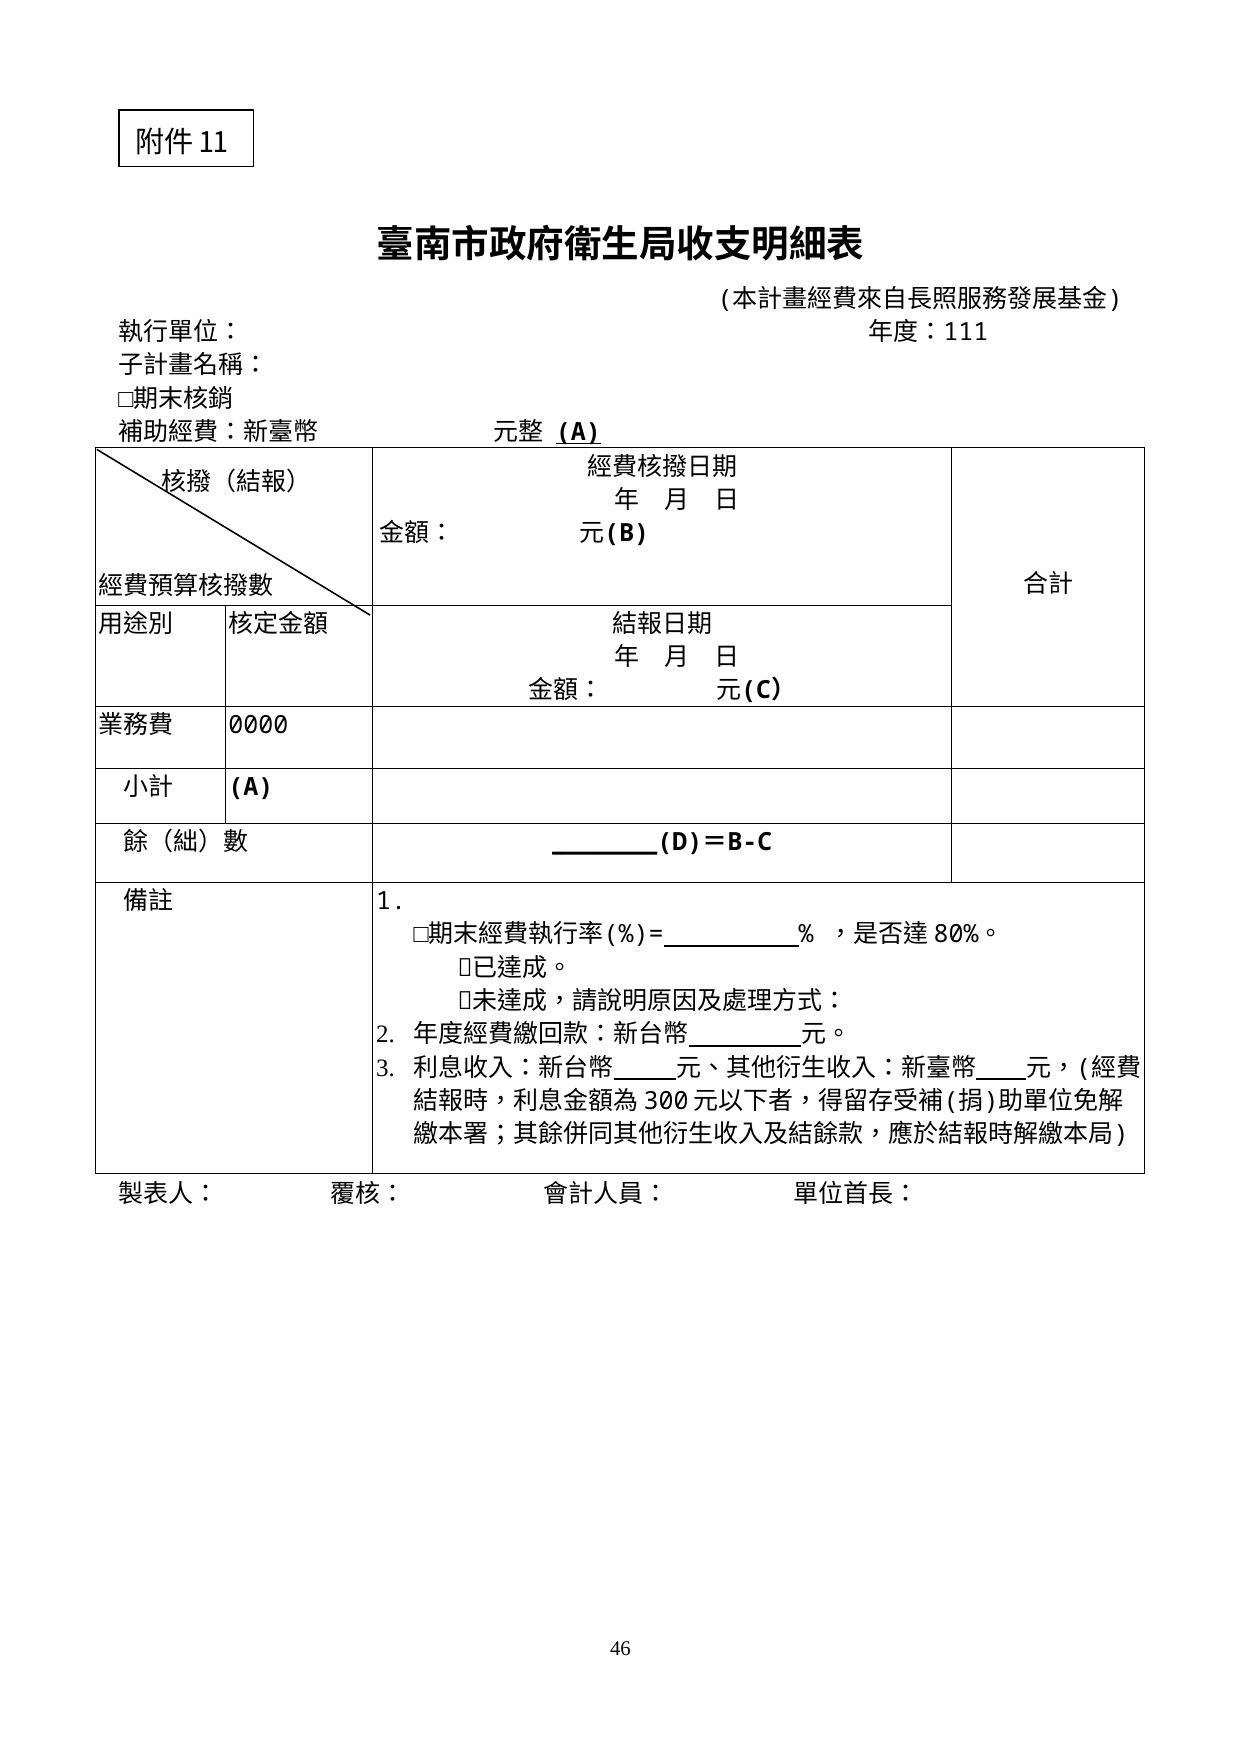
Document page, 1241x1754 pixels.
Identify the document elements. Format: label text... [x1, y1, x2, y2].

table_cell 餘（絀）數 [96, 824, 372, 882]
table_cell (A) [226, 769, 372, 822]
table_header 核撥（結報） 經費預算核撥數 [96, 451, 348, 604]
text (本計畫經費來自長照服務發展基金) [118, 281, 1122, 314]
text 子計畫名稱： [118, 347, 1122, 381]
text 執行單位： 年度：111 [118, 314, 1122, 347]
text 附件11 [135, 118, 237, 158]
table_cell [952, 769, 1144, 822]
table_cell 0000 [226, 707, 372, 768]
table_header 經費核撥日期 年 月 日 金額： 元(B) [373, 448, 951, 604]
text 補助經費：新臺幣 元整 (A) [118, 414, 1122, 447]
table_cell 用途別 [96, 606, 225, 706]
text 臺南市政府衛生局收支明細表 [118, 214, 1122, 268]
text 製表人： 覆核： 會計人員： 單位首長： [118, 1174, 1122, 1210]
text □期末核銷 [118, 381, 1122, 414]
table_cell _______(D)＝B-C [373, 824, 951, 882]
table_cell 業務費 [96, 707, 225, 768]
table_cell [952, 707, 1144, 768]
table_cell [373, 707, 951, 768]
table_header 核撥（結報） 經費預算核撥數 [98, 448, 372, 604]
table_cell 備註 [96, 883, 372, 1173]
table_cell 小計 [96, 769, 225, 822]
table_cell 結報日期 年 月 日 金額： 元(C） [373, 606, 951, 706]
table_cell [952, 824, 1144, 882]
table_header 合計 [952, 448, 1144, 706]
table_cell □期末經費執行率(%)= % ，是否達80%。 已達成。 未達成，請說明原因及處理方式： 年度經費繳回款：新台幣 元。 利息收入：新台幣 元、其他衍生收入：新臺幣 元，(經費結報時，利息金額為300元以下者，得留存受補(捐)助單位免解繳本署；其餘併同其他衍生收入及結餘款，應於結報時解繳本局) [373, 883, 1144, 1173]
table_cell 核定金額 [226, 606, 372, 706]
table_cell [373, 769, 951, 822]
